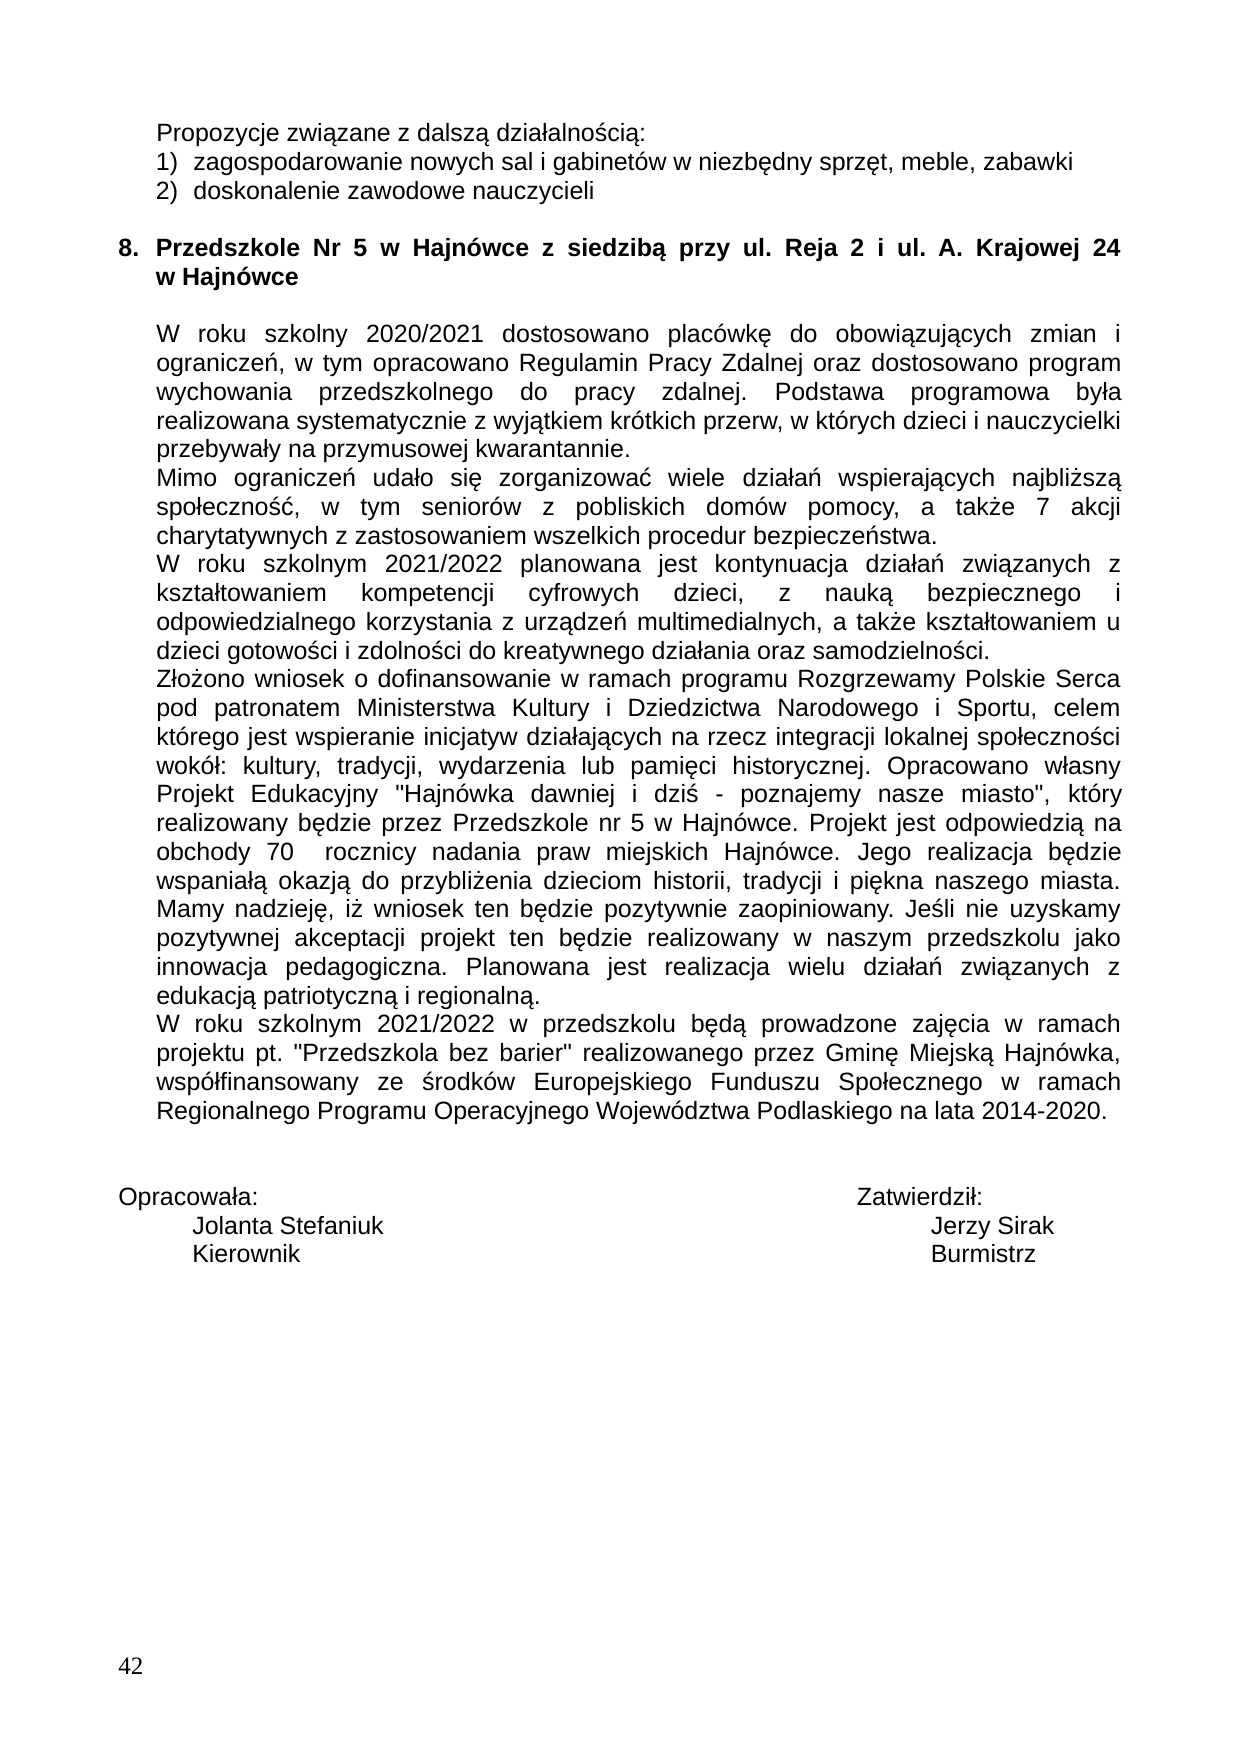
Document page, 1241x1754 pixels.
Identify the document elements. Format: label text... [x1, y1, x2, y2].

text W roku szkolnym 2021/2022 w przedszkolu będą prowadzone zajęcia w ramach projektu pt. "Przedszkola bez barier" realizowanego przez Gminę Miejską Hajnówka, współfinansowany ze środków Europejskiego Funduszu Społecznego w ramach Regionalnego Programu Operacyjnego Województwa Podlaskiego na lata 2014-2020. [156, 1009, 1122, 1124]
list zagospodarowanie nowych sal i gabinetów w niezbędny sprzęt, meble, zabawki [156, 147, 1122, 176]
text Opracowała: Zatwierdził: [118, 1182, 1122, 1211]
text Jolanta Stefaniuk Jerzy Sirak [118, 1211, 1122, 1239]
text Mimo ograniczeń udało się zorganizować wiele działań wspierających najbliższą społeczność, w tym seniorów z pobliskich domów pomocy, a także 7 akcji charytatywnych z zastosowaniem wszelkich procedur bezpieczeństwa. [156, 463, 1122, 549]
text W roku szkolny 2020/2021 dostosowano placówkę do obowiązujących zmian i ograniczeń, w tym opracowano Regulamin Pracy Zdalnej oraz dostosowano program wychowania przedszkolnego do pracy zdalnej. Podstawa programowa była realizowana systematycznie z wyjątkiem krótkich przerw, w których dzieci i nauczycielki przebywały na przymusowej kwarantannie. [156, 319, 1122, 463]
text Kierownik Burmistrz [118, 1239, 1122, 1268]
list Przedszkole Nr 5 w Hajnówce z siedzibą przy ul. Reja 2 i ul. A. Krajowej 24 w Hajnówce [118, 233, 1122, 291]
text Złożono wniosek o dofinansowanie w ramach programu Rozgrzewamy Polskie Serca pod patronatem Ministerstwa Kultury i Dziedzictwa Narodowego i Sportu, celem którego jest wspieranie inicjatyw działających na rzecz integracji lokalnej społeczności wokół: kultury, tradycji, wydarzenia lub pamięci historycznej. Opracowano własny Projekt Edukacyjny "Hajnówka dawniej i dziś - poznajemy nasze miasto", który realizowany będzie przez Przedszkole nr 5 w Hajnówce. Projekt jest odpowiedzią na obchody 70 rocznicy nadania praw miejskich Hajnówce. Jego realizacja będzie wspaniałą okazją do przybliżenia dzieciom historii, tradycji i piękna naszego miasta. Mamy nadzieję, iż wniosek ten będzie pozytywnie zaopiniowany. Jeśli nie uzyskamy pozytywnej akceptacji projekt ten będzie realizowany w naszym przedszkolu jako innowacja pedagogiczna. Planowana jest realizacja wielu działań związanych z edukacją patriotyczną i regionalną. [156, 664, 1122, 1009]
text W roku szkolnym 2021/2022 planowana jest kontynuacja działań związanych z kształtowaniem kompetencji cyfrowych dzieci, z nauką bezpiecznego i odpowiedzialnego korzystania z urządzeń multimedialnych, a także kształtowaniem u dzieci gotowości i zdolności do kreatywnego działania oraz samodzielności. [156, 549, 1122, 664]
text Propozycje związane z dalszą działalnością: [156, 118, 1122, 147]
list doskonalenie zawodowe nauczycieli [156, 176, 1122, 204]
